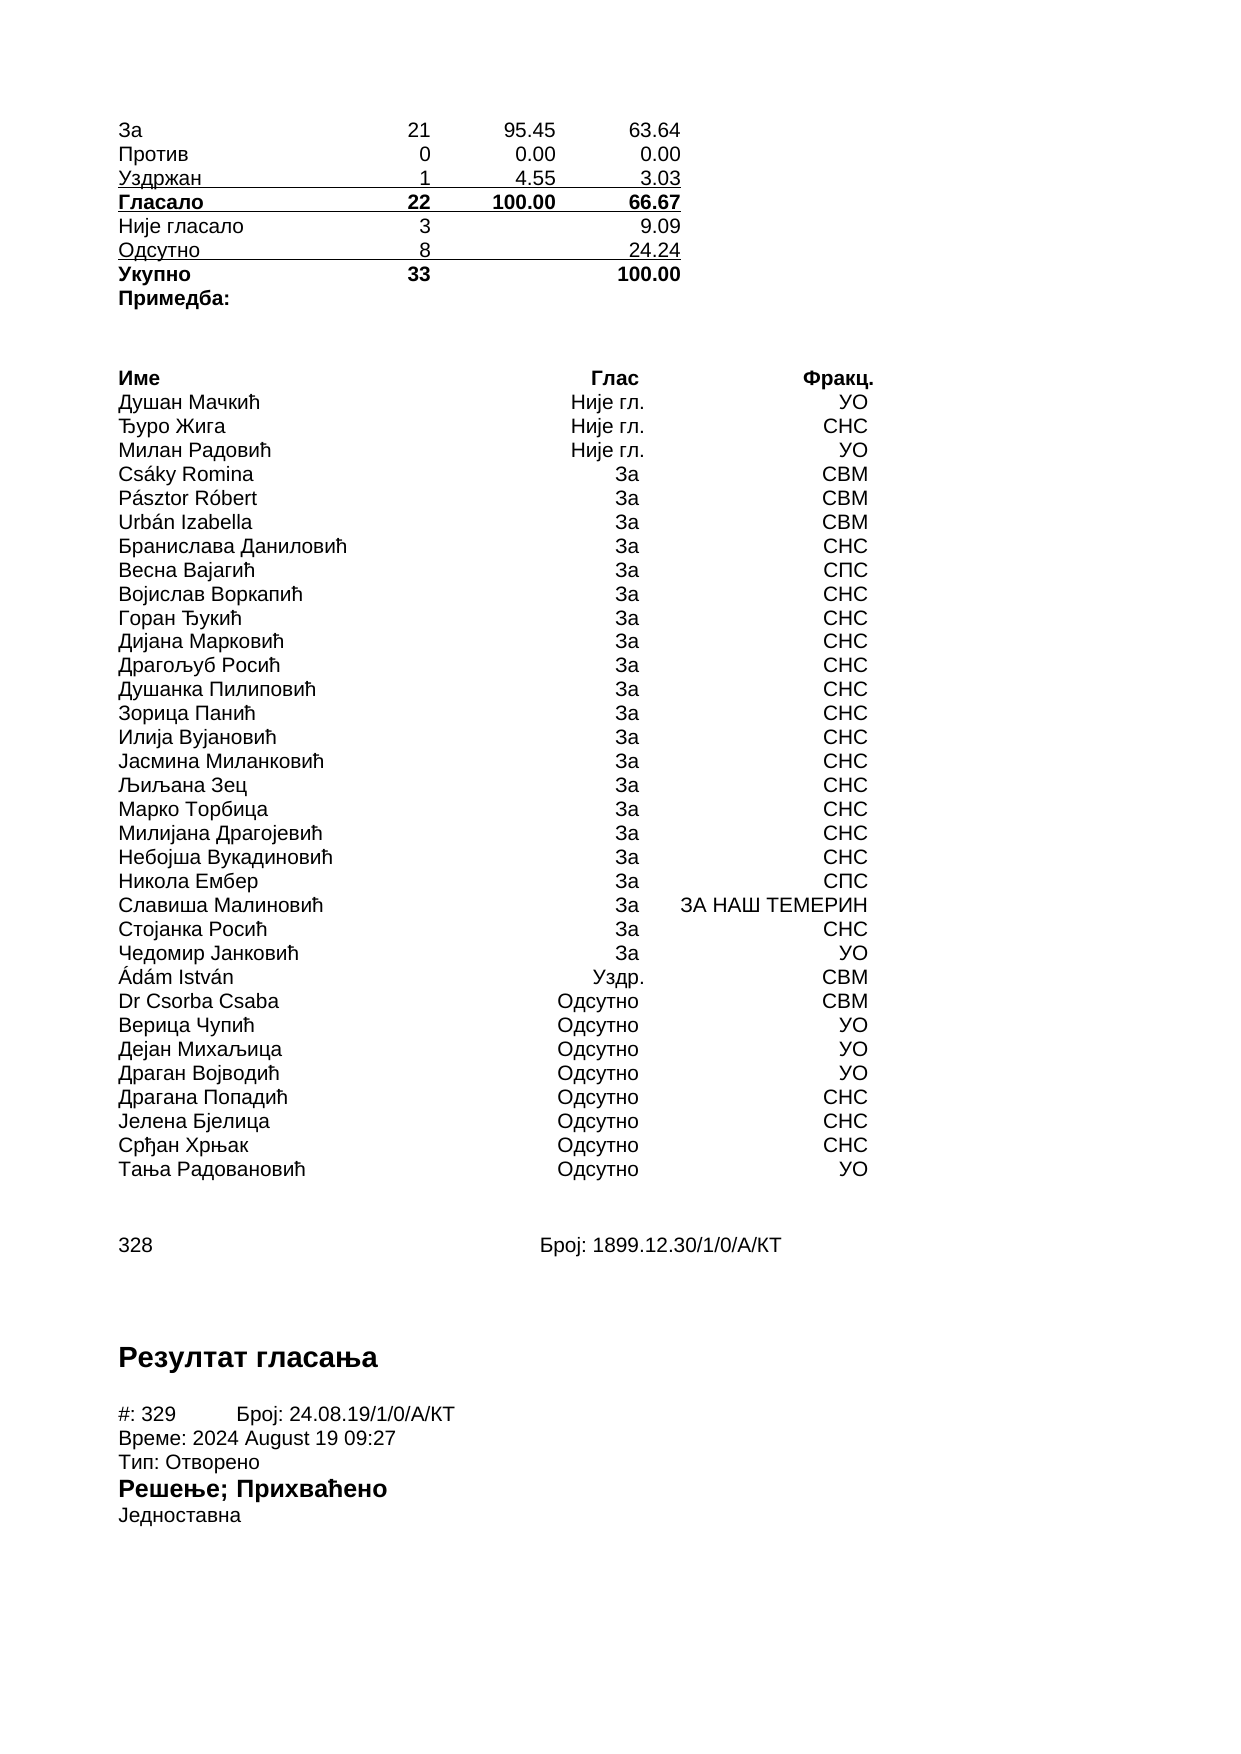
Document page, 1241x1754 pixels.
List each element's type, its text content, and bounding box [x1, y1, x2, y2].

text Тип: Отворено [118, 1450, 1122, 1474]
text Dr Csorba Csaba Одсутно СВМ [118, 989, 1122, 1013]
text Драган Војводић Одсутно УО [118, 1061, 1122, 1084]
text #: 329 Број: 24.08.19/1/0/A/КТ [118, 1402, 1122, 1426]
text Милан Радовић Није гл. УО [118, 438, 1122, 462]
text Војислав Воркапић За СНС [118, 581, 1122, 605]
text Славиша Малиновић За ЗА НАШ ТЕМЕРИН [118, 893, 1122, 917]
text Драгољуб Росић За СНС [118, 653, 1122, 677]
text Једноставна [118, 1503, 1122, 1527]
text Тања Радовановић Одсутно УО [118, 1156, 1122, 1180]
text Решење; Прихваћено [118, 1474, 1122, 1503]
text Небојша Вукадиновић За СНС [118, 845, 1122, 869]
text Зорица Панић За СНС [118, 701, 1122, 725]
text Против 0 0.00 0.00 [118, 142, 1122, 166]
text Резултат гласања [118, 1340, 1122, 1374]
text Pásztor Róbert За СВМ [118, 486, 1122, 509]
text Дијана Марковић За СНС [118, 629, 1122, 653]
text Дејан Михаљица Одсутно УО [118, 1037, 1122, 1061]
text Јасмина Миланковић За СНС [118, 749, 1122, 773]
text Ђуро Жига Није гл. СНС [118, 414, 1122, 438]
text Име Глас Фракц. [118, 366, 1122, 390]
text Душанка Пилиповић За СНС [118, 677, 1122, 701]
text Чедомир Јанковић За УО [118, 941, 1122, 965]
text Csáky Romina За СВМ [118, 462, 1122, 486]
text Уздржан 1 4.55 3.03 [118, 166, 1122, 190]
text 328 Број: 1899.12.30/1/0/A/КТ [118, 1232, 1122, 1256]
text Илија Вујановић За СНС [118, 725, 1122, 749]
text Укупно 33 100.00 [118, 262, 1122, 286]
text Urbán Izabella За СВМ [118, 509, 1122, 533]
text Одсутно 8 24.24 [118, 238, 1122, 262]
text Срђан Хрњак Одсутно СНС [118, 1132, 1122, 1156]
text Гласало 22 100.00 66.67 [118, 190, 1122, 214]
text Примедба: [118, 286, 1122, 310]
text Јелена Бјелица Одсутно СНС [118, 1108, 1122, 1132]
text Милијана Драгојевић За СНС [118, 821, 1122, 845]
text Никола Ембер За СПС [118, 869, 1122, 893]
text Марко Торбица За СНС [118, 797, 1122, 821]
text Ádám István Уздр. СВМ [118, 965, 1122, 989]
text Љиљана Зец За СНС [118, 773, 1122, 797]
text Није гласало 3 9.09 [118, 214, 1122, 238]
text Бранислава Даниловић За СНС [118, 533, 1122, 557]
text Горан Ђукић За СНС [118, 605, 1122, 629]
text Стојанка Росић За СНС [118, 917, 1122, 941]
text Весна Вајагић За СПС [118, 557, 1122, 581]
text Верица Чупић Одсутно УО [118, 1013, 1122, 1037]
text За 21 95.45 63.64 [118, 118, 1122, 142]
text Душан Мачкић Није гл. УО [118, 390, 1122, 414]
text Време: 2024 August 19 09:27 [118, 1426, 1122, 1450]
text Драгана Попадић Одсутно СНС [118, 1084, 1122, 1108]
